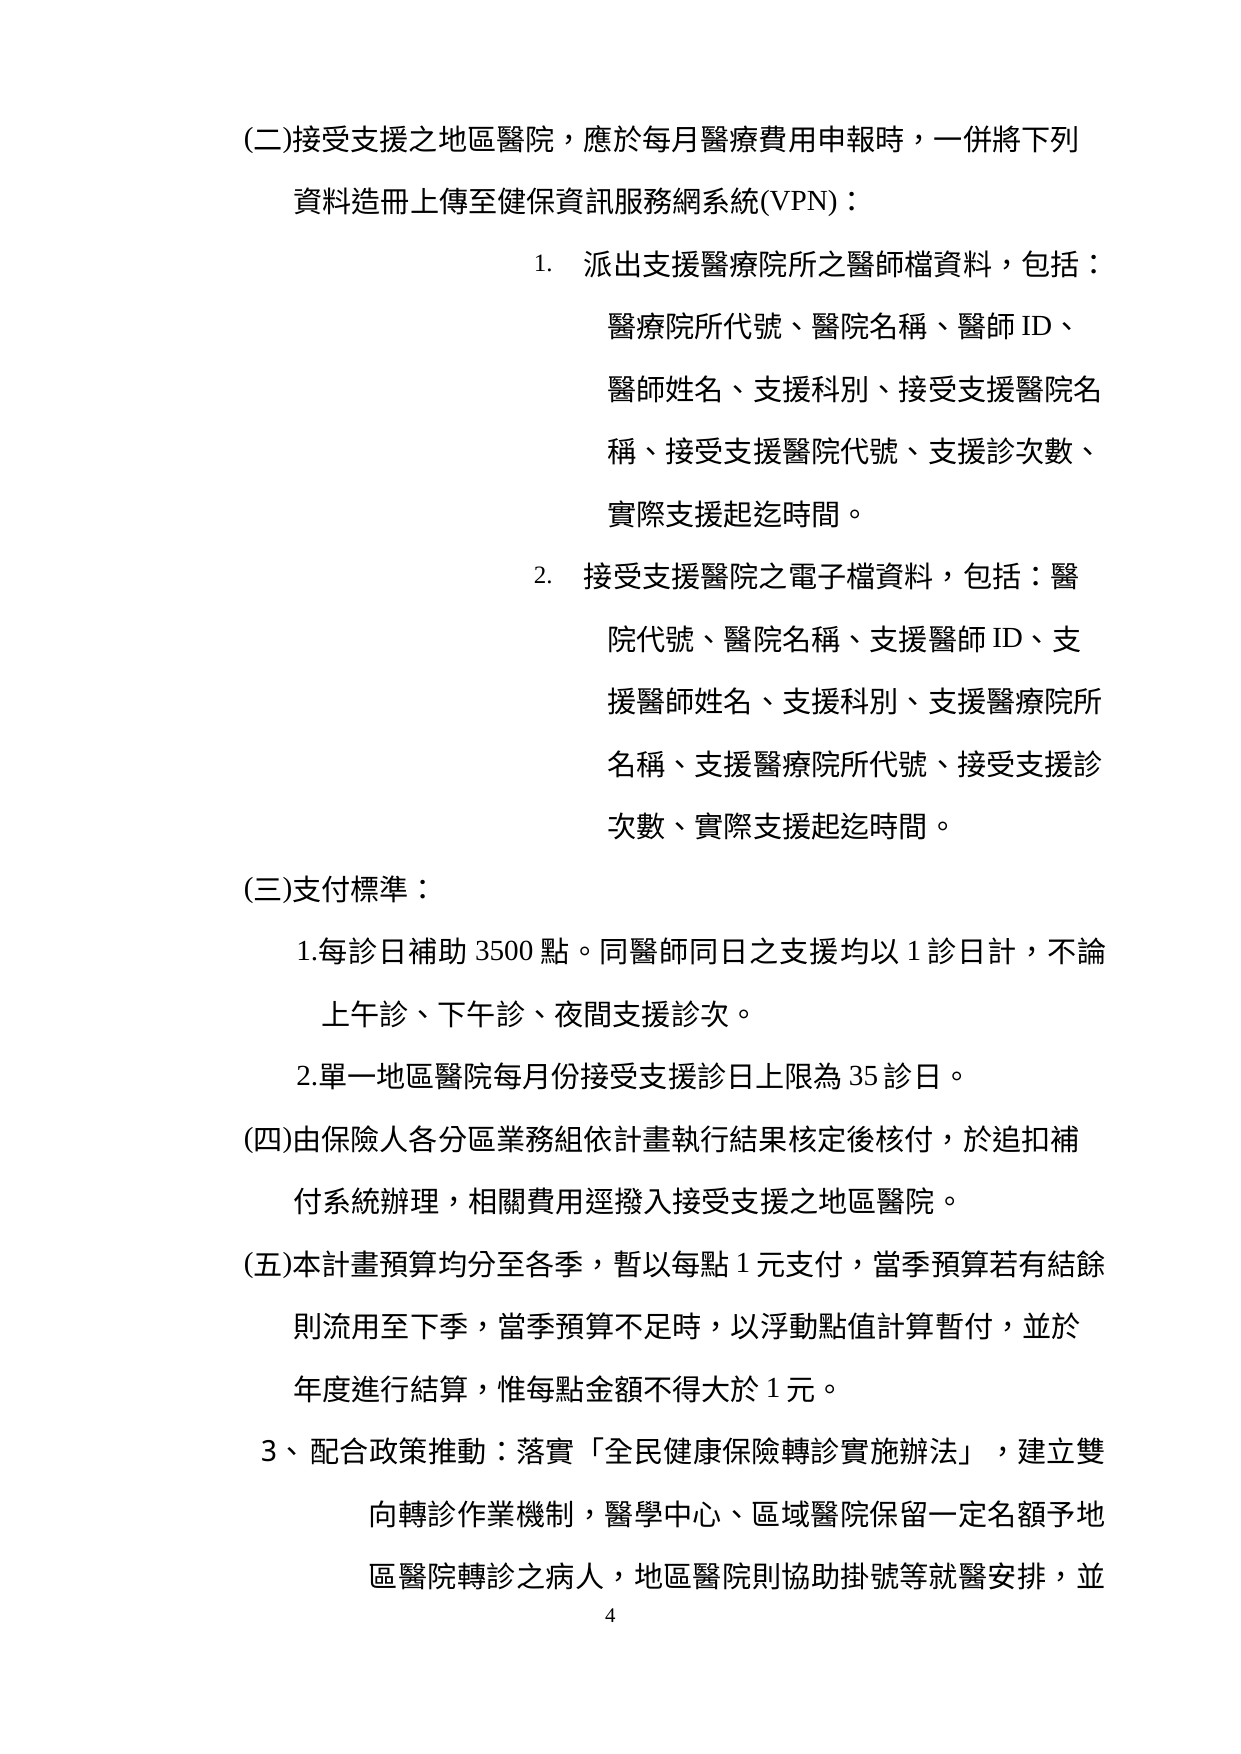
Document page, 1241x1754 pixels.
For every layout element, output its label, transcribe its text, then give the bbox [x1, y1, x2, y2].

text (二)接受支援之地區醫院，應於每月醫療費用申報時，一併將下列資料造冊上傳至健保資訊服務網系統(VPN)： [243, 96, 1107, 221]
text (五)本計畫預算均分至各季，暫以每點1元支付，當季預算若有結餘則流用至下季，當季預算不足時，以浮動點值計算暫付，並於年度進行結算，惟每點金額不得大於1元。 [243, 1221, 1107, 1408]
text (四)由保險人各分區業務組依計畫執行結果核定後核付，於追扣補付系統辦理，相關費用逕撥入接受支援之地區醫院。 [243, 1096, 1107, 1221]
text 1.每診日補助3500點。同醫師同日之支援均以1診日計，不論上午診、下午診、夜間支援診次。 [296, 908, 1107, 1033]
list 配合政策推動：落實「全民健康保險轉診實施辦法」，建立雙向轉診作業機制，醫學中心、區域醫院保留一定名額予地區醫院轉診之病人，地區醫院則協助掛號等就醫安排，並 [260, 1408, 1107, 1596]
list 接受支援醫院之電子檔資料，包括：醫院代號、醫院名稱、支援醫師ID、支援醫師姓名、支援科別、支援醫療院所名稱、支援醫療院所代號、接受支援診次數、實際支援起迄時間。 [534, 533, 1107, 846]
text 2.單一地區醫院每月份接受支援診日上限為35診日。 [296, 1033, 1107, 1096]
text (三)支付標準： [243, 846, 1107, 908]
list 派出支援醫療院所之醫師檔資料，包括：醫療院所代號、醫院名稱、醫師ID、醫師姓名、支援科別、接受支援醫院名稱、接受支援醫院代號、支援診次數、實際支援起迄時間。 [534, 221, 1107, 533]
